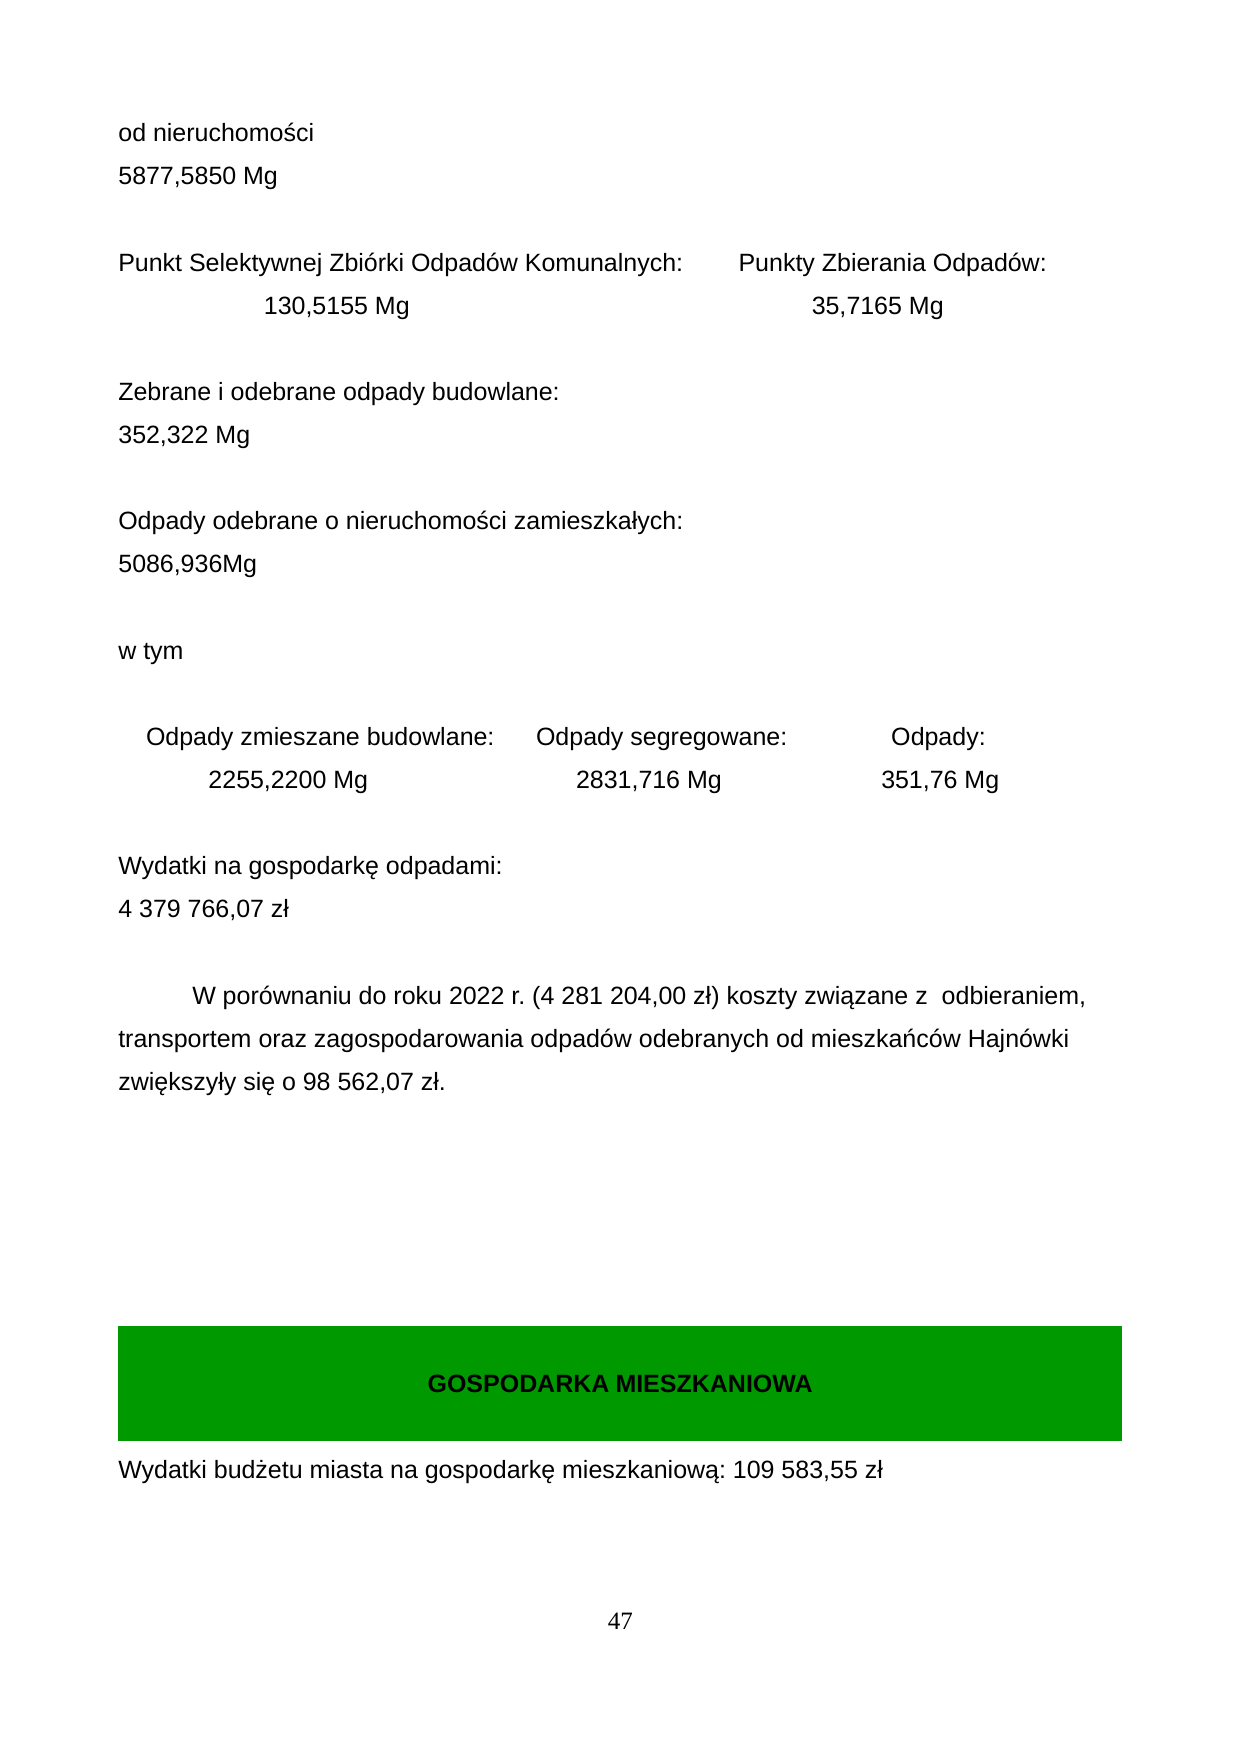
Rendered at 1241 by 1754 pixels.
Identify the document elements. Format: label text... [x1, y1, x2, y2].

text 2255,2200 Mg 2831,716 Mg 351,76 Mg [118, 765, 1122, 794]
text 4 379 766,07 zł [118, 894, 1122, 923]
text W porównaniu do roku 2022 r. (4 281 204,00 zł) koszty związane z odbieraniem, transportem oraz zagospodarowania odpadów odebranych od mieszkańców Hajnówki zwiększyły się o 98 562,07 zł. [118, 981, 1122, 1096]
text Punkt Selektywnej Zbiórki Odpadów Komunalnych: Punkty Zbierania Odpadów: [118, 247, 1122, 276]
text GOSPODARKA MIESZKANIOWA [118, 1369, 1122, 1397]
text 130,5155 Mg 35,7165 Mg [118, 291, 1122, 319]
text Odpady zmieszane budowlane: Odpady segregowane: Odpady: [118, 722, 1122, 751]
text od nieruchomości [118, 118, 1122, 147]
text Wydatki budżetu miasta na gospodarkę mieszkaniową: 109 583,55 zł [118, 1455, 1122, 1484]
text 5086,936Mg [118, 549, 1122, 578]
text Odpady odebrane o nieruchomości zamieszkałych: [118, 506, 1122, 535]
text 352,322 Mg [118, 420, 1122, 449]
text 5877,5850 Mg [118, 161, 1122, 190]
text Zebrane i odebrane odpady budowlane: [118, 377, 1122, 406]
text w tym [118, 636, 1122, 664]
text Wydatki na gospodarkę odpadami: [118, 851, 1122, 880]
